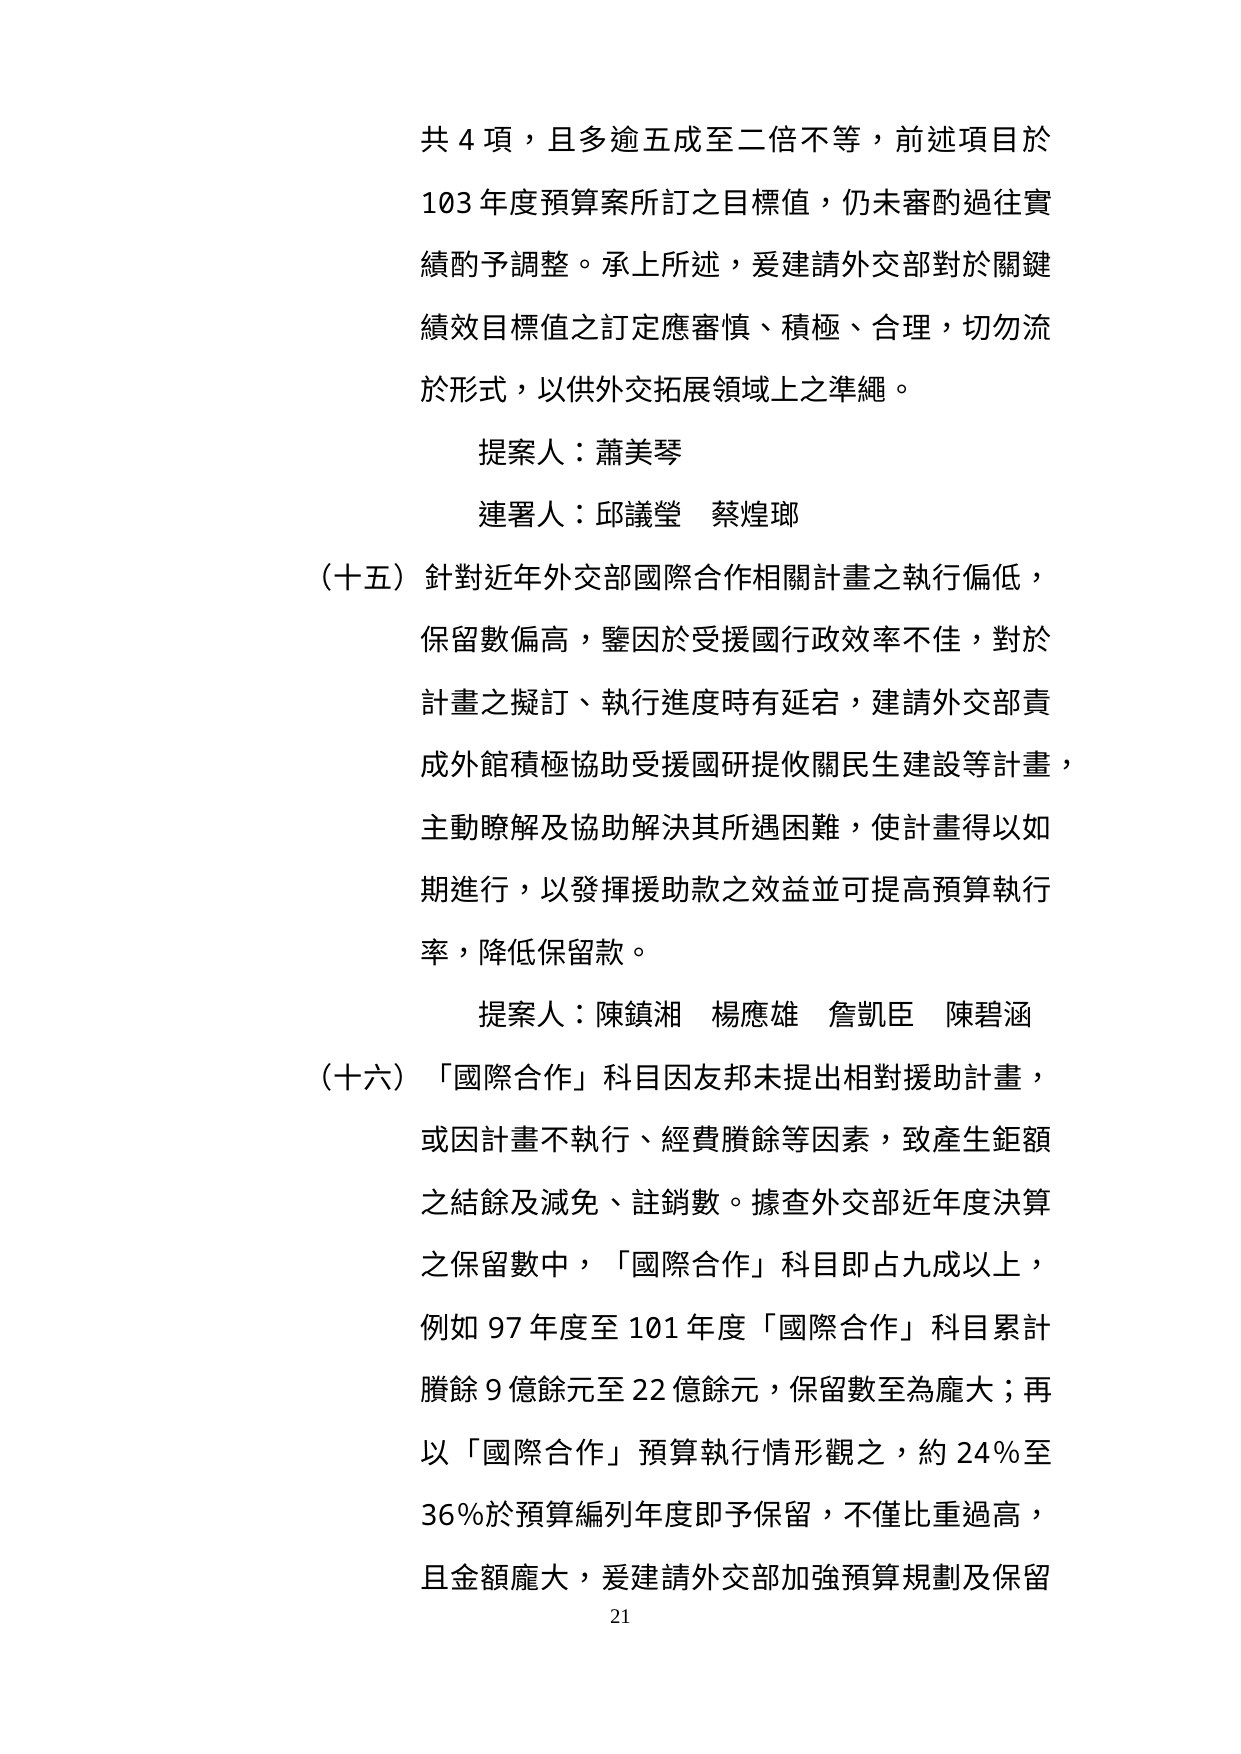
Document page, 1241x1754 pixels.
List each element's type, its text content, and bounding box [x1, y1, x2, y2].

text 連署人：邱議瑩 蔡煌瑯 [361, 471, 1053, 534]
text （十六）「國際合作」科目因友邦未提出相對援助計畫，或因計畫不執行、經費賸餘等因素，致產生鉅額之結餘及減免、註銷數。據查外交部近年度決算之保留數中，「國際合作」科目即占九成以上，例如97年度至101年度「國際合作」科目累計賸餘9億餘元至22億餘元，保留數至為龐大；再以「國際合作」預算執行情形觀之，約24％至36％於預算編列年度即予保留，不僅比重過高，且金額龐大，爰建請外交部加強預算規劃及保留 [303, 1034, 1053, 1596]
text 共4項，且多逾五成至二倍不等，前述項目於103年度預算案所訂之目標值，仍未審酌過往實績酌予調整。承上所述，爰建請外交部對於關鍵績效目標值之訂定應審慎、積極、合理，切勿流於形式，以供外交拓展領域上之準繩。 [303, 96, 1053, 409]
text （十五）針對近年外交部國際合作相關計畫之執行偏低，保留數偏高，鑒因於受援國行政效率不佳，對於計畫之擬訂、執行進度時有延宕，建請外交部責成外館積極協助受援國研提攸關民生建設等計畫，主動瞭解及協助解決其所遇困難，使計畫得以如期進行，以發揮援助款之效益並可提高預算執行率，降低保留款。 [303, 534, 1053, 971]
text 提案人：蕭美琴 [361, 409, 1053, 471]
text 提案人：陳鎮湘 楊應雄 詹凱臣 陳碧涵 [361, 971, 1053, 1034]
